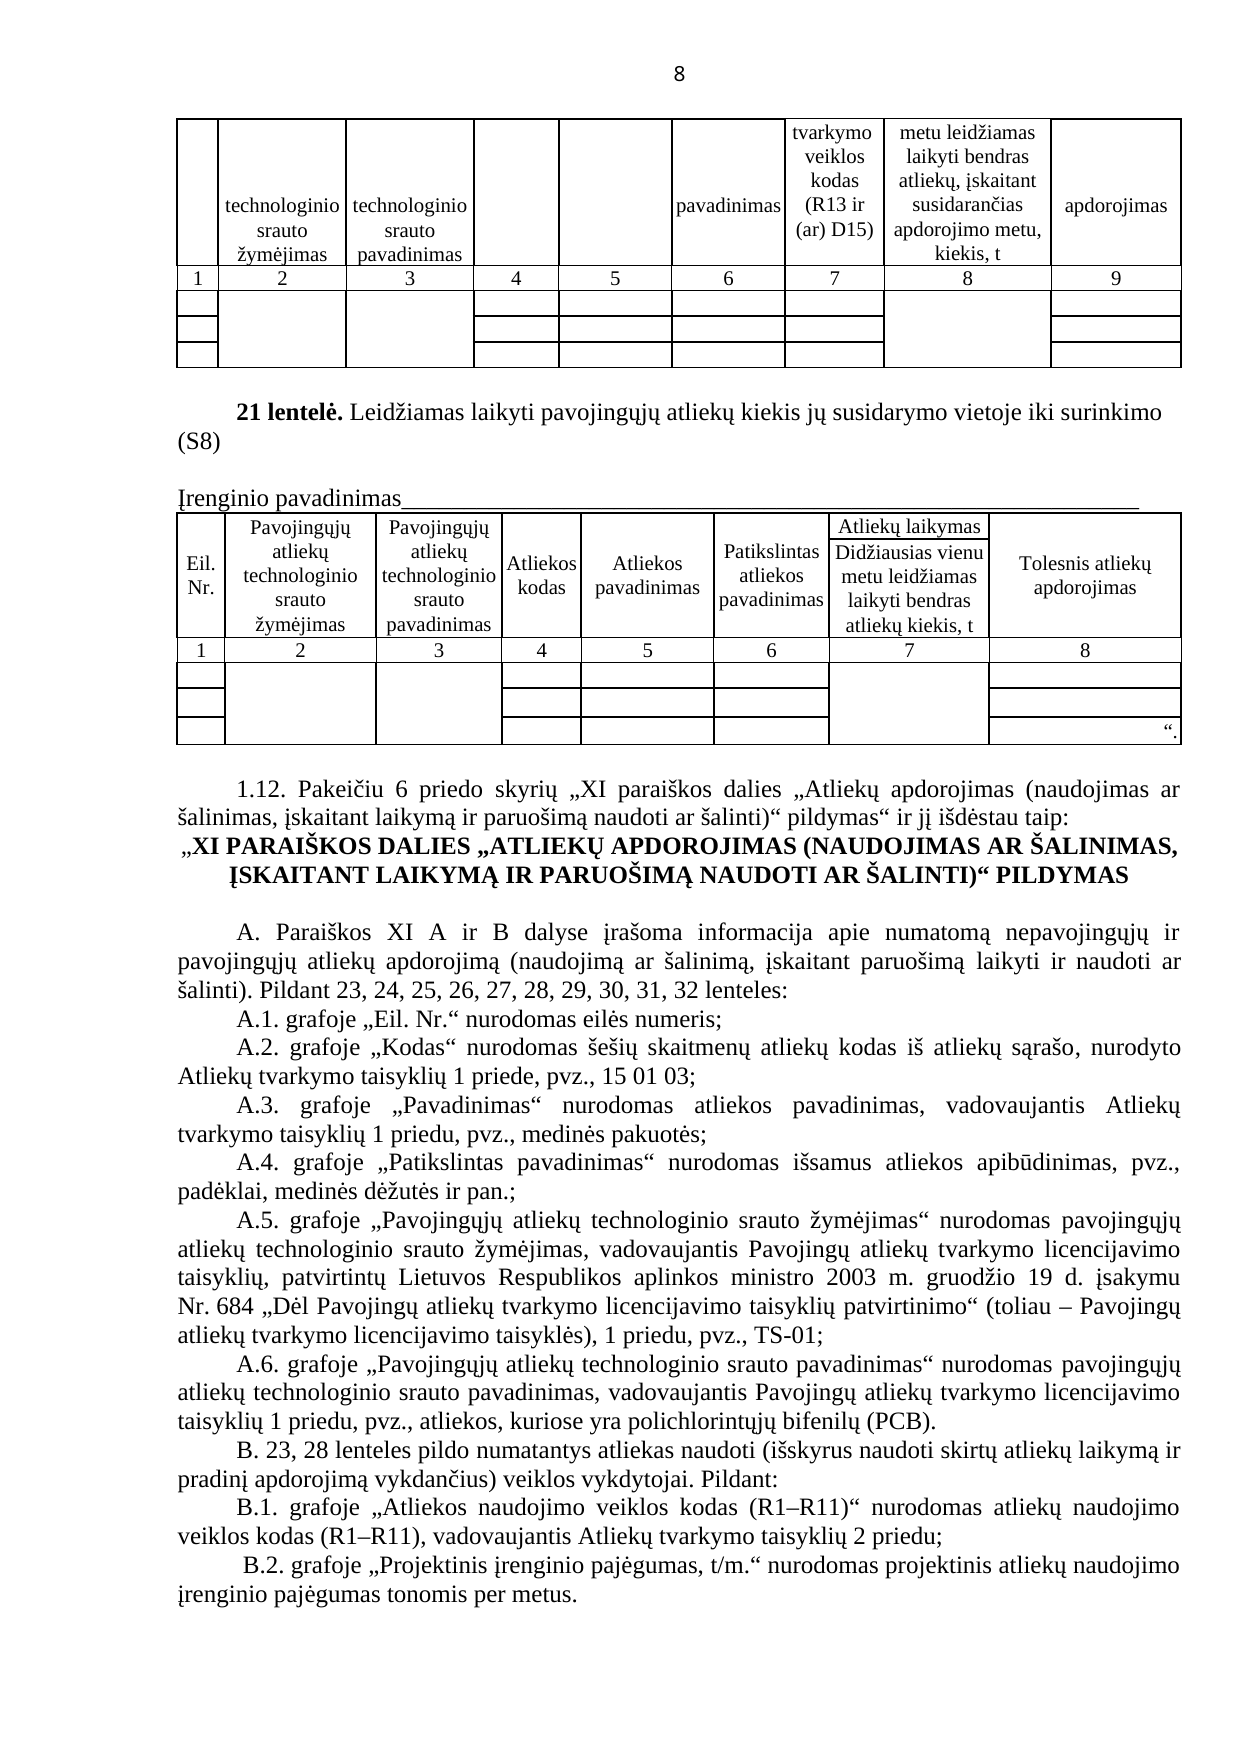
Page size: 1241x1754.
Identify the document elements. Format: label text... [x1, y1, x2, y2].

text A.1. grafoje „Eil. Nr.“ nurodomas eilės numeris; [177, 1004, 1181, 1032]
table_cell [475, 343, 558, 367]
table_header Patikslintas atliekos pavadinimas [715, 514, 828, 637]
table_cell [786, 291, 883, 315]
table_cell 1 [178, 266, 218, 290]
table_cell [503, 718, 580, 744]
table_cell [1052, 343, 1180, 367]
table_cell 3 [347, 266, 473, 290]
table_cell [1052, 317, 1180, 341]
table_cell [219, 291, 345, 367]
table_cell 2 [219, 266, 346, 290]
table_cell 4 [502, 638, 581, 662]
table_cell “. [990, 718, 1180, 744]
table_cell 5 [582, 638, 713, 662]
table_cell [503, 689, 580, 716]
table_cell [178, 343, 217, 367]
table_cell 9 [1052, 266, 1181, 290]
table_cell [582, 689, 713, 716]
table_cell [475, 317, 558, 341]
table_cell Didžiausias vienu metu leidžiamas laikyti bendras atliekų kiekis, t [830, 540, 988, 637]
table_cell 2 [225, 638, 376, 662]
table_cell [786, 343, 883, 367]
table_cell 6 [714, 638, 829, 662]
text B. 23, 28 lenteles pildo numatantys atliekas naudoti (išskyrus naudoti skirtų atliekų laikymą ir pradinį apdorojimą vykdančius) veiklos vykdytojai. Pildant: [177, 1435, 1181, 1492]
text A. Paraiškos XI A ir B dalyse įrašoma informacija apie numatomą nepavojingųjų ir pavojingųjų atliekų apdorojimą (naudojimą ar šalinimą, įskaitant paruošimą laikyti ir naudoti ar šalinti). Pildant 23, 24, 25, 26, 27, 28, 29, 30, 31, 32 lenteles: [177, 917, 1181, 1004]
table_cell [990, 689, 1180, 716]
table_cell 7 [830, 638, 989, 662]
table_cell [885, 291, 1050, 367]
table_cell [673, 291, 784, 315]
text 1.12. Pakeičiu 6 priedo skyrių „XI paraiškos dalies „Atliekų apdorojimas (naudojimas ar šalinimas, įskaitant laikymą ir paruošimą naudoti ar šalinti)“ pildymas“ ir jį išdėstau taip: [177, 774, 1181, 831]
text A.5. grafoje „Pavojingųjų atliekų technologinio srauto žymėjimas“ nurodomas pavojingųjų atliekų technologinio srauto žymėjimas, vadovaujantis Pavojingų atliekų tvarkymo licencijavimo taisyklių, patvirtintų Lietuvos Respublikos aplinkos ministro 2003 m. gruodžio 19 d. įsakymu Nr. 684 „Dėl Pavojingų atliekų tvarkymo licencijavimo taisyklių patvirtinimo“ (toliau – Pavojingų atliekų tvarkymo licencijavimo taisyklės), 1 priedu, pvz., TS-01; [177, 1205, 1181, 1349]
text Įrenginio pavadinimas [177, 483, 1181, 512]
table_cell 7 [786, 266, 884, 290]
table_header pavadinimas [673, 120, 784, 264]
table_cell [178, 291, 217, 315]
table_cell [475, 291, 558, 315]
table_header Atliekų laikymas [830, 514, 988, 538]
table_cell 6 [672, 266, 784, 290]
table_cell 8 [885, 266, 1051, 290]
table_header technologinio srauto žymėjimas [219, 120, 345, 264]
table_header Pavojingųjų atliekų technologinio srauto pavadinimas [377, 514, 501, 637]
table_cell [560, 317, 671, 341]
table_cell [582, 663, 713, 687]
text 21 lentelė. Leidžiamas laikyti pavojingųjų atliekų kiekis jų susidarymo vietoje iki surinkimo (S8) [177, 397, 1181, 454]
table_header Tolesnis atliekų apdorojimas [990, 514, 1180, 637]
table_header [560, 120, 671, 264]
table_header Eil. Nr. [178, 514, 224, 637]
text „XI PARAIŠKOS DALIES „ATLIEKŲ APDOROJIMAS (NAUDOJIMAS AR ŠALINIMAS, ĮSKAITANT LAIKYMĄ IR PARUOŠIMĄ NAUDOTI AR ŠALINTI)“ PILDYMAS [177, 831, 1181, 889]
table_cell metu leidžiamas laikyti bendras atliekų, įskaitant susidarančias apdorojimo metu, kiekis, t [885, 119, 1050, 264]
text A.6. grafoje „Pavojingųjų atliekų technologinio srauto pavadinimas“ nurodomas pavojingųjų atliekų technologinio srauto pavadinimas, vadovaujantis Pavojingų atliekų tvarkymo licencijavimo taisyklių 1 priedu, pvz., atliekos, kuriose yra polichlorintųjų bifenilų (PCB). [177, 1349, 1181, 1435]
table_cell 5 [559, 266, 671, 290]
table_cell [715, 718, 828, 744]
table_cell [582, 718, 713, 744]
table_cell [347, 291, 473, 367]
table_cell [1052, 291, 1180, 315]
table_cell [178, 663, 224, 687]
table_header Pavojingųjų atliekų technologinio srauto žymėjimas [226, 514, 375, 637]
text A.2. grafoje „Kodas“ nurodomas šešių skaitmenų atliekų kodas iš atliekų sąrašo, nurodyto Atliekų tvarkymo taisyklių 1 priede, pvz., 15 01 03; [177, 1032, 1181, 1090]
table_cell [715, 689, 828, 716]
table_cell [178, 718, 224, 744]
table_header Atliekos kodas [503, 514, 580, 637]
table_cell 8 [990, 638, 1181, 662]
table_header technologinio srauto pavadinimas [347, 120, 473, 264]
table_cell [178, 317, 217, 341]
table_cell [178, 689, 224, 716]
table_header [178, 120, 217, 264]
table_cell [673, 343, 784, 367]
table_cell [377, 663, 501, 744]
table_cell [226, 663, 375, 744]
table_header apdorojimas [1052, 120, 1180, 264]
table_cell 4 [474, 266, 558, 290]
text B.2. grafoje „Projektinis įrenginio pajėgumas, t/m.“ nurodomas projektinis atliekų naudojimo įrenginio pajėgumas tonomis per metus. [177, 1550, 1181, 1607]
table_cell 1 [178, 638, 224, 662]
table_header [475, 120, 558, 264]
text B.1. grafoje „Atliekos naudojimo veiklos kodas (R1–R11)“ nurodomas atliekų naudojimo veiklos kodas (R1–R11), vadovaujantis Atliekų tvarkymo taisyklių 2 priedu; [177, 1492, 1181, 1550]
table_cell [560, 343, 671, 367]
table_cell [560, 291, 671, 315]
table_cell [786, 317, 883, 341]
table_cell tvarkymo veiklos kodas (R13 ir (ar) D15) [786, 119, 883, 264]
table_header Atliekos pavadinimas [582, 514, 713, 637]
table_cell [503, 663, 580, 687]
table_cell [990, 663, 1180, 687]
table_cell [673, 317, 784, 341]
table_cell [830, 663, 988, 744]
text A.4. grafoje „Patikslintas pavadinimas“ nurodomas išsamus atliekos apibūdinimas, pvz., padėklai, medinės dėžutės ir pan.; [177, 1147, 1181, 1205]
table_cell [715, 663, 828, 687]
table_cell 3 [377, 638, 501, 662]
text A.3. grafoje „Pavadinimas“ nurodomas atliekos pavadinimas, vadovaujantis Atliekų tvarkymo taisyklių 1 priedu, pvz., medinės pakuotės; [177, 1090, 1181, 1147]
